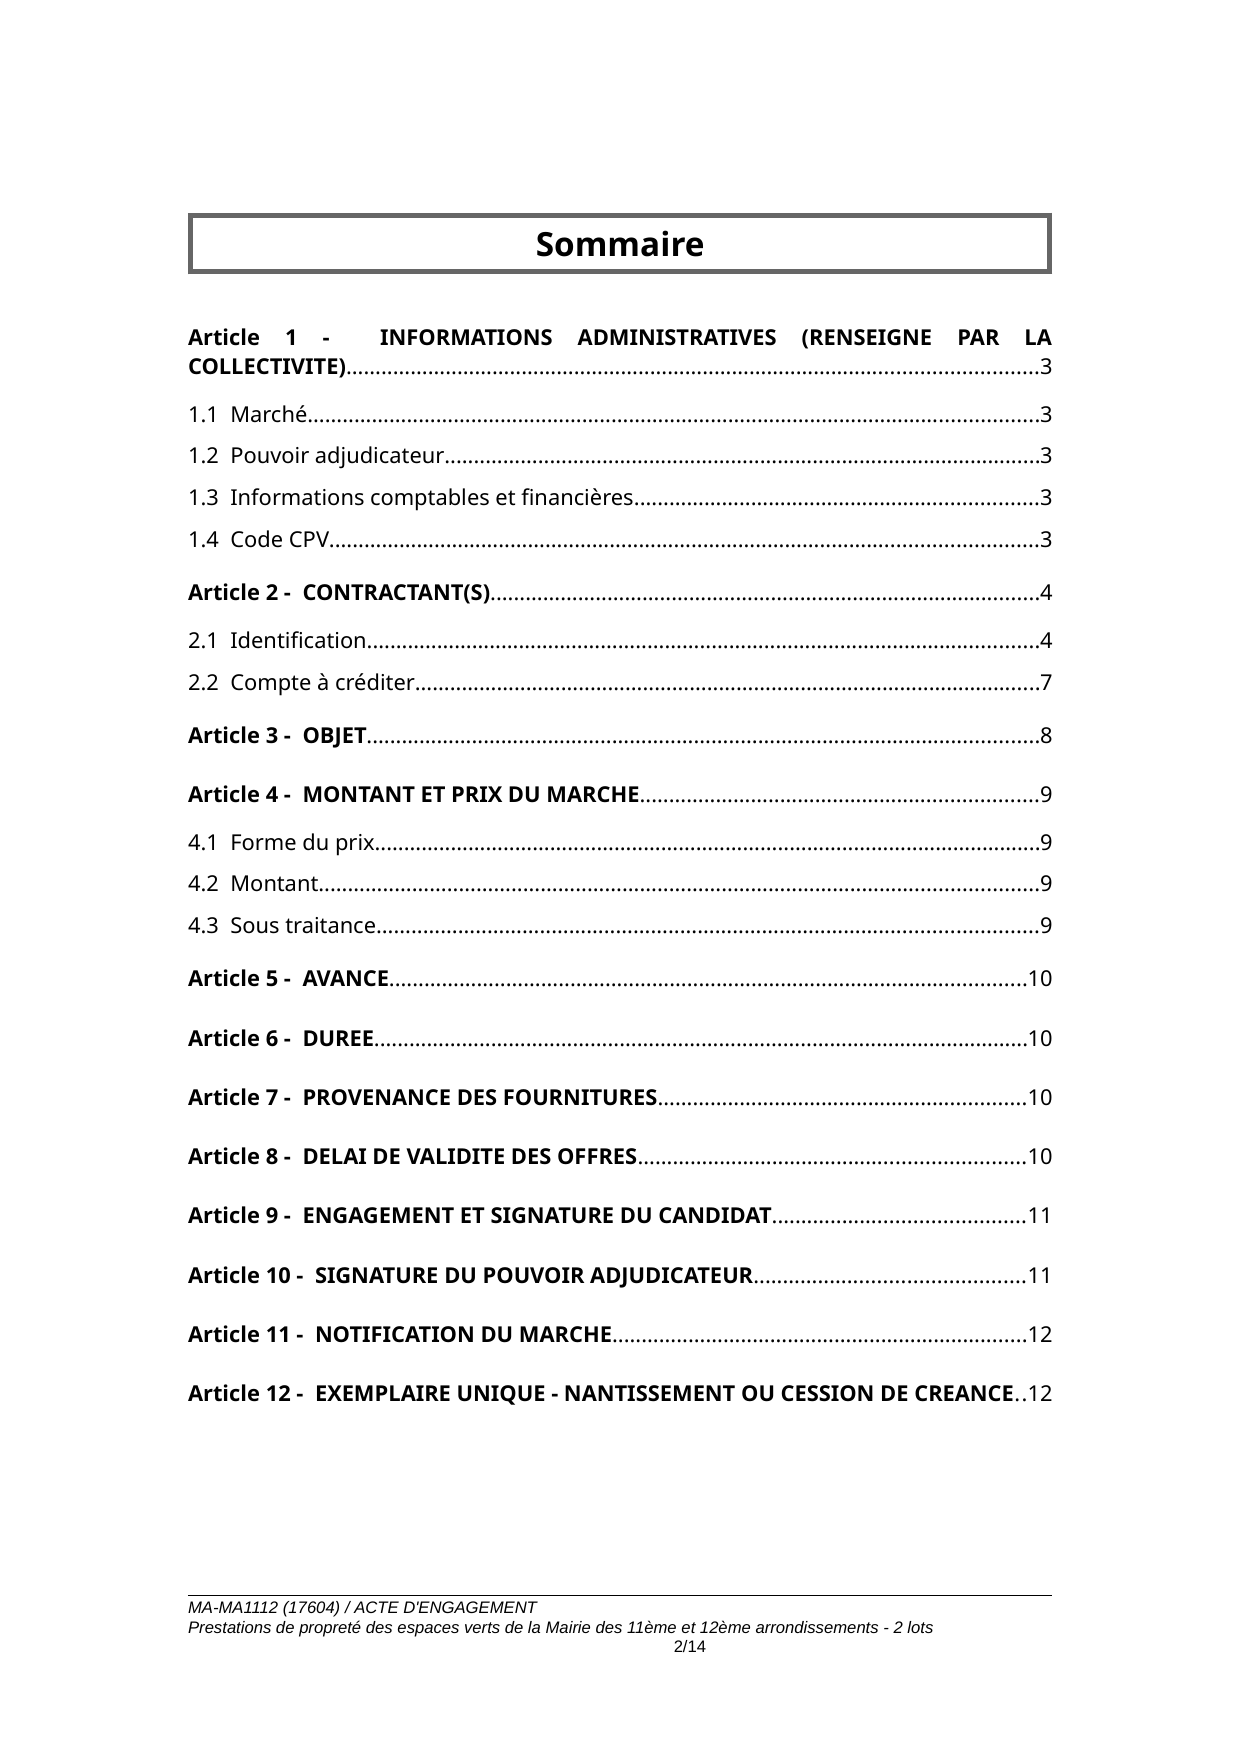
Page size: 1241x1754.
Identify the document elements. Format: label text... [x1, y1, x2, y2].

text Article 12 - EXEMPLAIRE UNIQUE - NANTISSEMENT OU CESSION DE CREANCE 12 [188, 1378, 1052, 1408]
text 1.2 Pouvoir adjudicateur 3 [188, 441, 1052, 470]
text Article 7 - PROVENANCE DES FOURNITURES 10 [188, 1082, 1052, 1112]
text 1.3 Informations comptables et financières 3 [188, 482, 1052, 512]
text Article 3 - OBJET 8 [188, 720, 1052, 750]
text 4.3 Sous traitance 9 [188, 910, 1052, 940]
text 2.2 Compte à créditer 7 [188, 666, 1052, 696]
text 1.1 Marché 3 [188, 399, 1052, 429]
text Article 1 - INFORMATIONS ADMINISTRATIVES (RENSEIGNE PAR LA COLLECTIVITE) 3 [188, 322, 1052, 381]
text 1.4 Code CPV 3 [188, 524, 1052, 554]
text Article 6 - DUREE 10 [188, 1023, 1052, 1052]
text Article 2 - CONTRACTANT(S) 4 [188, 577, 1052, 607]
text 2.1 Identification 4 [188, 625, 1052, 654]
text Article 10 - SIGNATURE DU POUVOIR ADJUDICATEUR 11 [188, 1260, 1052, 1289]
text Article 11 - NOTIFICATION DU MARCHE 12 [188, 1319, 1052, 1349]
text 4.1 Forme du prix 9 [188, 827, 1052, 856]
text 4.2 Montant 9 [188, 868, 1052, 898]
text Article 8 - DELAI DE VALIDITE DES OFFRES 10 [188, 1141, 1052, 1171]
subtitle Sommaire [193, 218, 1047, 269]
text Article 9 - ENGAGEMENT ET SIGNATURE DU CANDIDAT 11 [188, 1201, 1052, 1230]
text Article 4 - MONTANT ET PRIX DU MARCHE 9 [188, 779, 1052, 809]
text Article 5 - AVANCE 10 [188, 963, 1052, 993]
